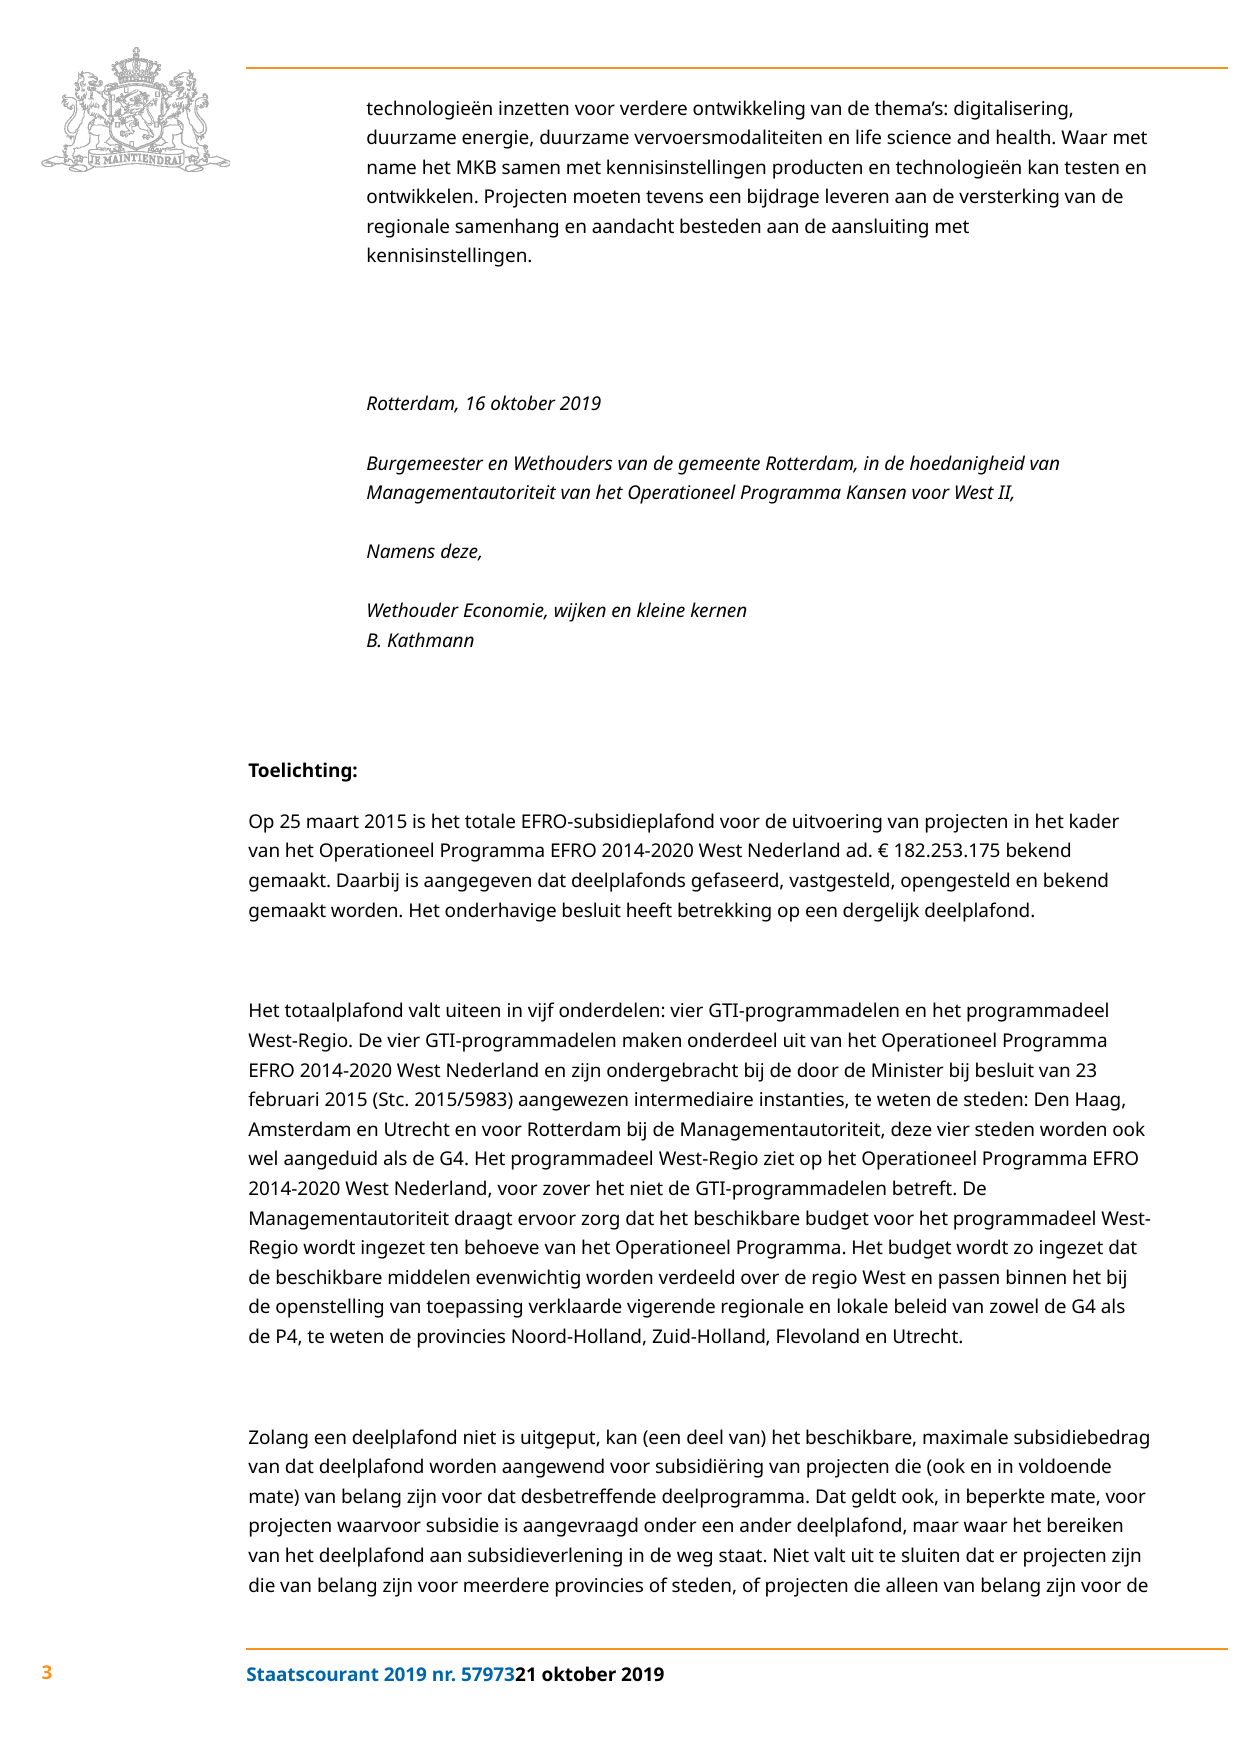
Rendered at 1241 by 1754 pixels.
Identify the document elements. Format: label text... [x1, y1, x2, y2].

text Toelichting: [248, 758, 1152, 783]
text Op 25 maart 2015 is het totale EFRO-subsidieplafond voor de uitvoering van projecten in het kader van het Operationeel Programma EFRO 2014-2020 West Nederland ad. € 182.253.175 bekend gemaakt. Daarbij is aangegeven dat deelplafonds gefaseerd, vastgesteld, opengesteld en bekend gemaakt worden. Het onderhavige besluit heeft betrekking op een dergelijk deelplafond. [248, 808, 1152, 923]
text Zolang een deelplafond niet is uitgeput, kan (een deel van) het beschikbare, maximale subsidiebedrag van dat deelplafond worden aangewend voor subsidiëring van projecten die (ook en in voldoende mate) van belang zijn voor dat desbetreffende deelprogramma. Dat geldt ook, in beperkte mate, voor projecten waarvoor subsidie is aangevraagd onder een ander deelplafond, maar waar het bereiken van het deelplafond aan subsidieverlening in de weg staat. Niet valt uit te sluiten dat er projecten zijn die van belang zijn voor meerdere provincies of steden, of projecten die alleen van belang zijn voor de [248, 1424, 1152, 1598]
picture [41, 47, 231, 172]
list Burgemeester en Wethouders van de gemeente Rotterdam, in de hoedanigheid van Managementautoriteit van het Operationeel Programma Kansen voor West II, [307, 450, 1152, 505]
list technologieën inzetten voor verdere ontwikkeling van de thema’s: digitalisering, duurzame energie, duurzame vervoersmodaliteiten en life science and health. Waar met name het MKB samen met kennisinstellingen producten en technologieën kan testen en ontwikkelen. Projecten moeten tevens een bijdrage leveren aan de versterking van de regionale samenhang en aandacht besteden aan de aansluiting met kennisinstellingen. [307, 95, 1152, 268]
list Namens deze, [307, 538, 1152, 564]
list B. Kathmann [307, 627, 1152, 653]
list Wethouder Economie, wijken en kleine kernen [307, 598, 1152, 623]
text Het totaalplafond valt uiteen in vijf onderdelen: vier GTI-programmadelen en het programmadeel West-Regio. De vier GTI-programmadelen maken onderdeel uit van het Operationeel Programma EFRO 2014-2020 West Nederland en zijn ondergebracht bij de door de Minister bij besluit van 23 februari 2015 (Stc. 2015/5983) aangewezen intermediaire instanties, te weten de steden: Den Haag, Amsterdam en Utrecht en voor Rotterdam bij de Managementautoriteit, deze vier steden worden ook wel aangeduid als de G4. Het programmadeel West-Regio ziet op het Operationeel Programma EFRO 2014-2020 West Nederland, voor zover het niet de GTI-programmadelen betreft. De Managementautoriteit draagt ervoor zorg dat het beschikbare budget voor het programmadeel West-Regio wordt ingezet ten behoeve van het Operationeel Programma. Het budget wordt zo ingezet dat de beschikbare middelen evenwichtig worden verdeeld over de regio West en passen binnen het bij de openstelling van toepassing verklaarde vigerende regionale en lokale beleid van zowel de G4 als de P4, te weten de provincies Noord-Holland, Zuid-Holland, Flevoland en Utrecht. [248, 998, 1152, 1349]
list Rotterdam, 16 oktober 2019 [307, 391, 1152, 416]
